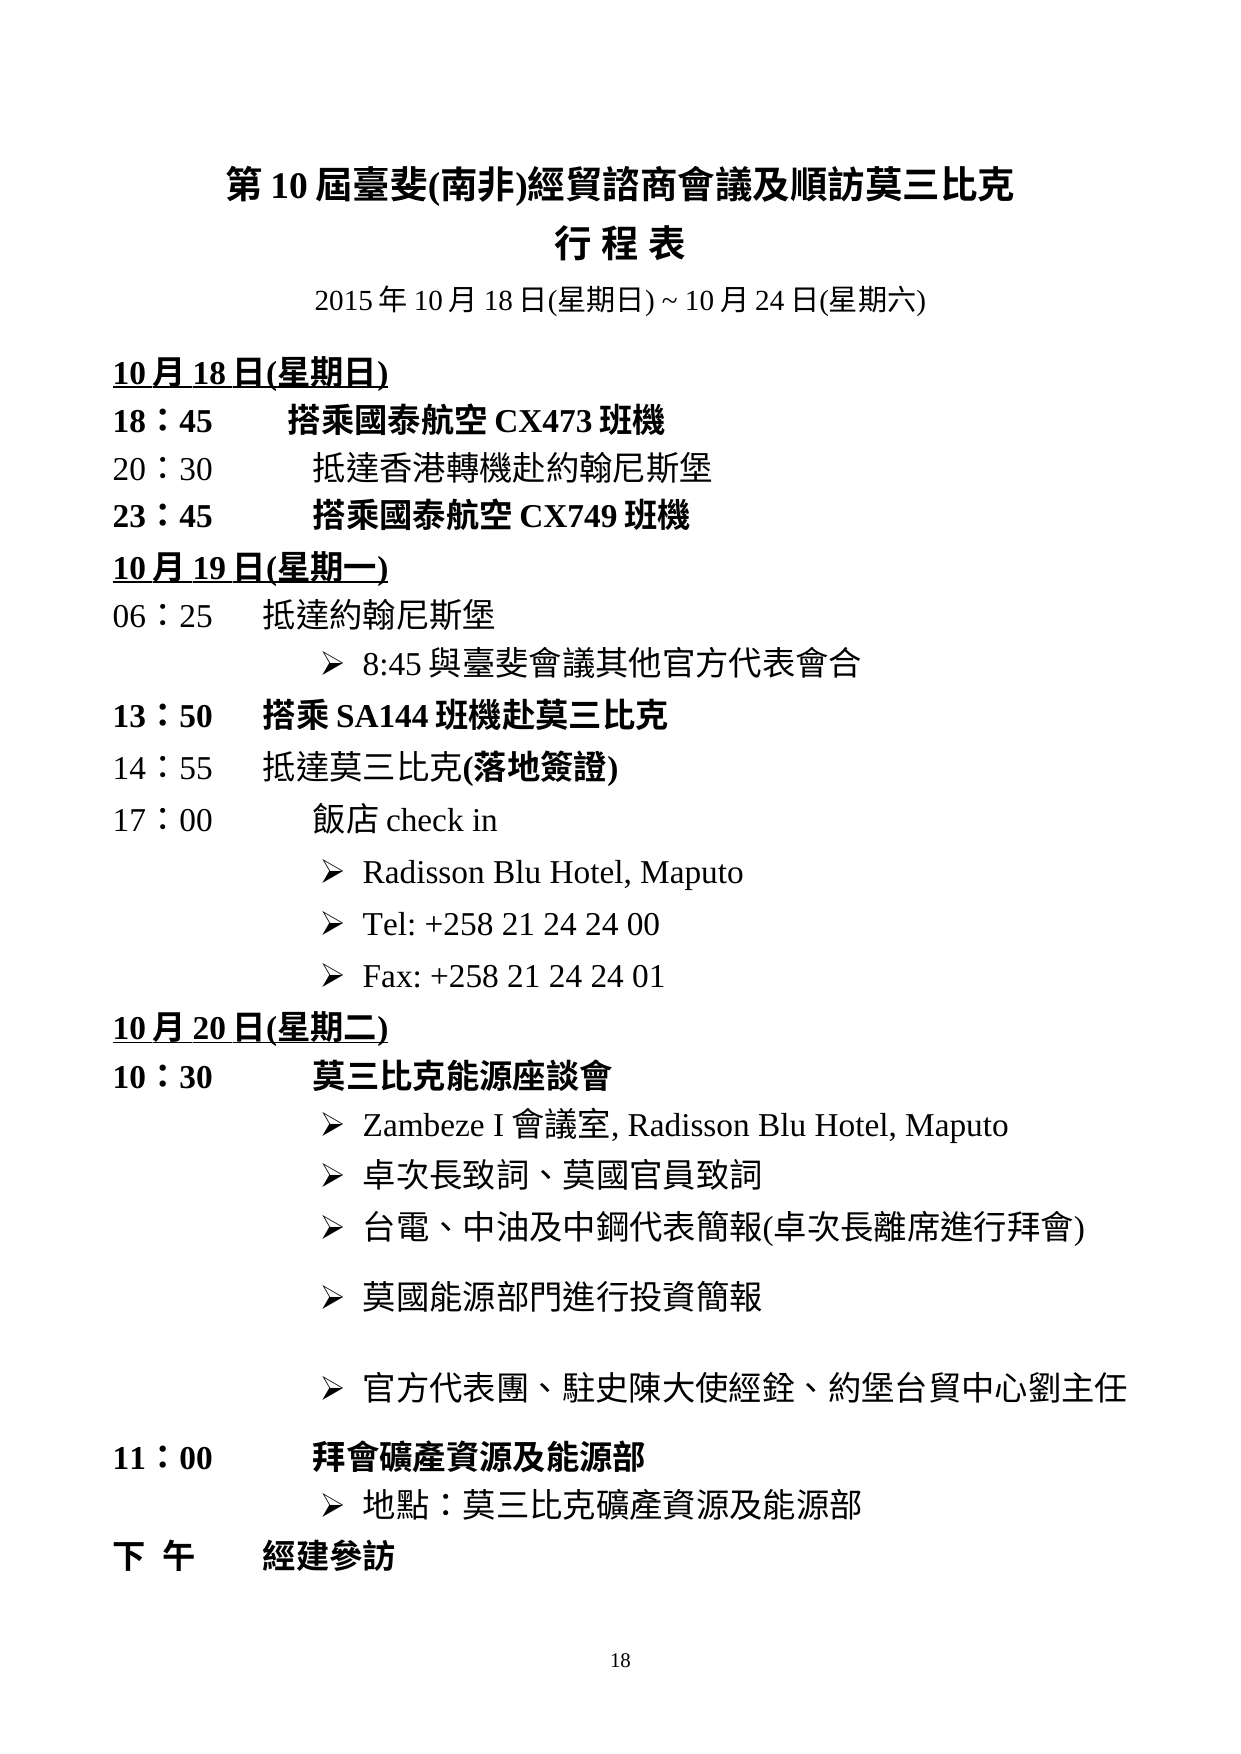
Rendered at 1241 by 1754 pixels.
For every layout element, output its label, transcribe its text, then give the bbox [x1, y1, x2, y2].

list 8:45與臺斐會議其他官方代表會合 [162, 637, 1240, 685]
text 10月19日(星期一) [112, 537, 1128, 589]
text 23：45 搭乘國泰航空CX749班機 [112, 489, 1128, 537]
list 地點：莫三比克礦產資源及能源部 [162, 1479, 1240, 1527]
text 第10屆臺斐(南非)經貿諮商會議及順訪莫三比克 [112, 152, 1128, 210]
text 10月20日(星期二) [112, 998, 1128, 1050]
list Radisson Blu Hotel, Maputo [162, 842, 1128, 894]
list Tel: +258 21 24 24 00 [162, 894, 1128, 946]
text 18：45 搭乘國泰航空CX473班機 [112, 394, 1128, 442]
text 17：00 飯店check in [112, 789, 1128, 842]
list Fax: +258 21 24 24 01 [162, 946, 1128, 998]
text 13：50 搭乘SA144班機赴莫三比克 [112, 685, 1128, 737]
text 14：55 抵達莫三比克(落地簽證) [112, 737, 1128, 789]
text 11：00 拜會礦產資源及能源部 [112, 1431, 1240, 1479]
list 台電、中油及中鋼代表簡報(卓次長離席進行拜會) [319, 1198, 1128, 1250]
text 2015年10月18日(星期日) ~ 10月24日(星期六) [112, 269, 1128, 321]
text 06：25 抵達約翰尼斯堡 [112, 589, 1240, 637]
text 行 程 表 [112, 210, 1128, 269]
list 官方代表團、駐史陳大使經銓、約堡台貿中心劉主任 [319, 1341, 1128, 1431]
text 下 午 經建參訪 [112, 1527, 1128, 1579]
list Zambeze I會議室, Radisson Blu Hotel, Maputo [162, 1098, 1240, 1146]
list 莫國能源部門進行投資簡報 [319, 1250, 1128, 1341]
list 卓次長致詞、莫國官員致詞 [319, 1146, 1128, 1198]
text 20：30 抵達香港轉機赴約翰尼斯堡 [112, 442, 1128, 489]
text 10月18日(星期日) [112, 346, 1128, 394]
text 10：30 莫三比克能源座談會 [112, 1050, 1240, 1098]
